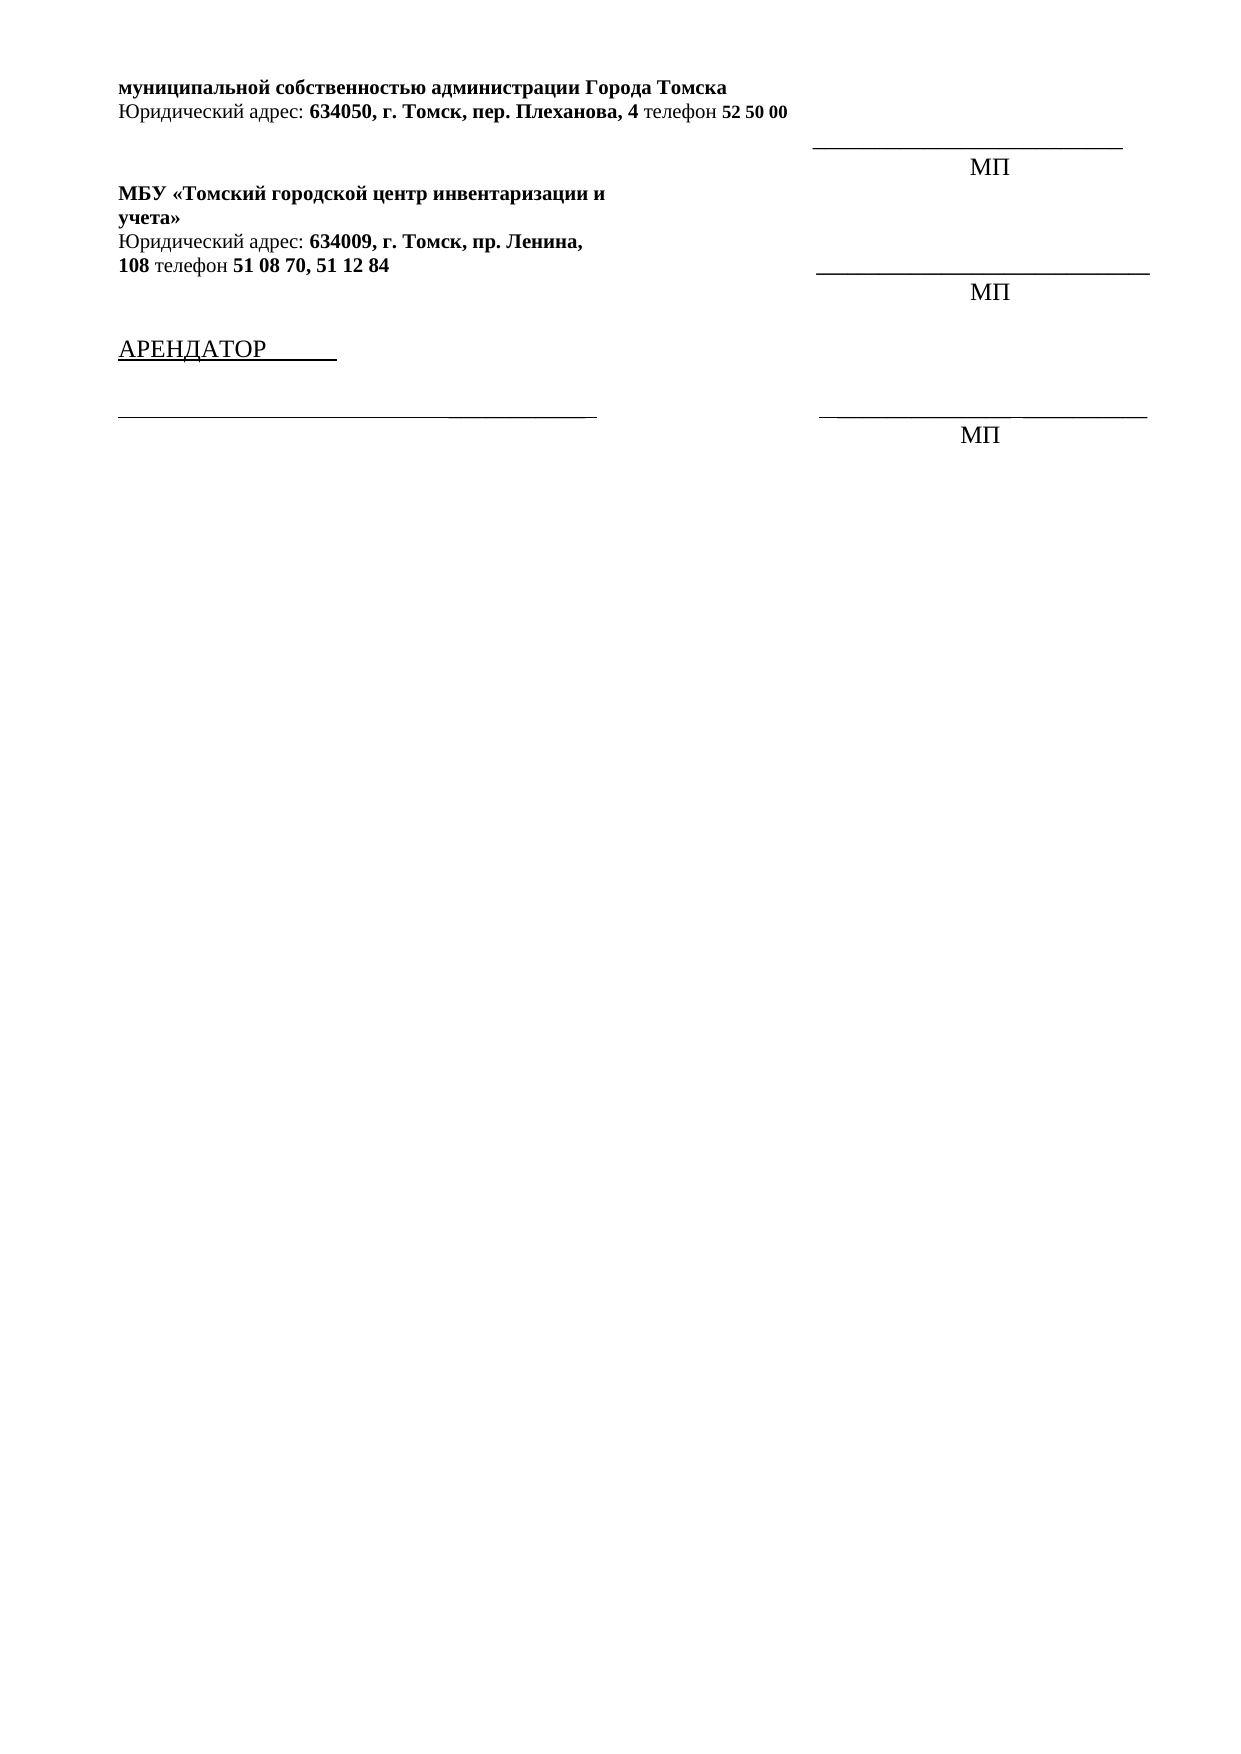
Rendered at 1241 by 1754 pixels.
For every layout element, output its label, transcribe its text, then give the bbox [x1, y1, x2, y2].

text Юридический адрес: 634050, г. Томск, пер. Плеханова, 4 телефон 52 50 00 [118, 99, 1181, 123]
text МП [118, 421, 1181, 449]
text муниципальной собственностью администрации Города Томска [118, 75, 1181, 99]
text МБУ «Томский городской центр инвентаризации и [118, 181, 1181, 205]
text МП [118, 277, 1181, 306]
text МП [118, 152, 1181, 181]
text 108 телефон 51 08 70, 51 12 84 ________________________________ [118, 253, 1181, 277]
text _________________________ [118, 123, 1181, 152]
text АРЕНДАТОР [118, 334, 1181, 363]
text Юридический адрес: 634009, г. Томск, пр. Ленина, [118, 229, 1181, 253]
text ___________ ______________ __________ [118, 392, 1181, 421]
text учета» [118, 205, 1181, 229]
